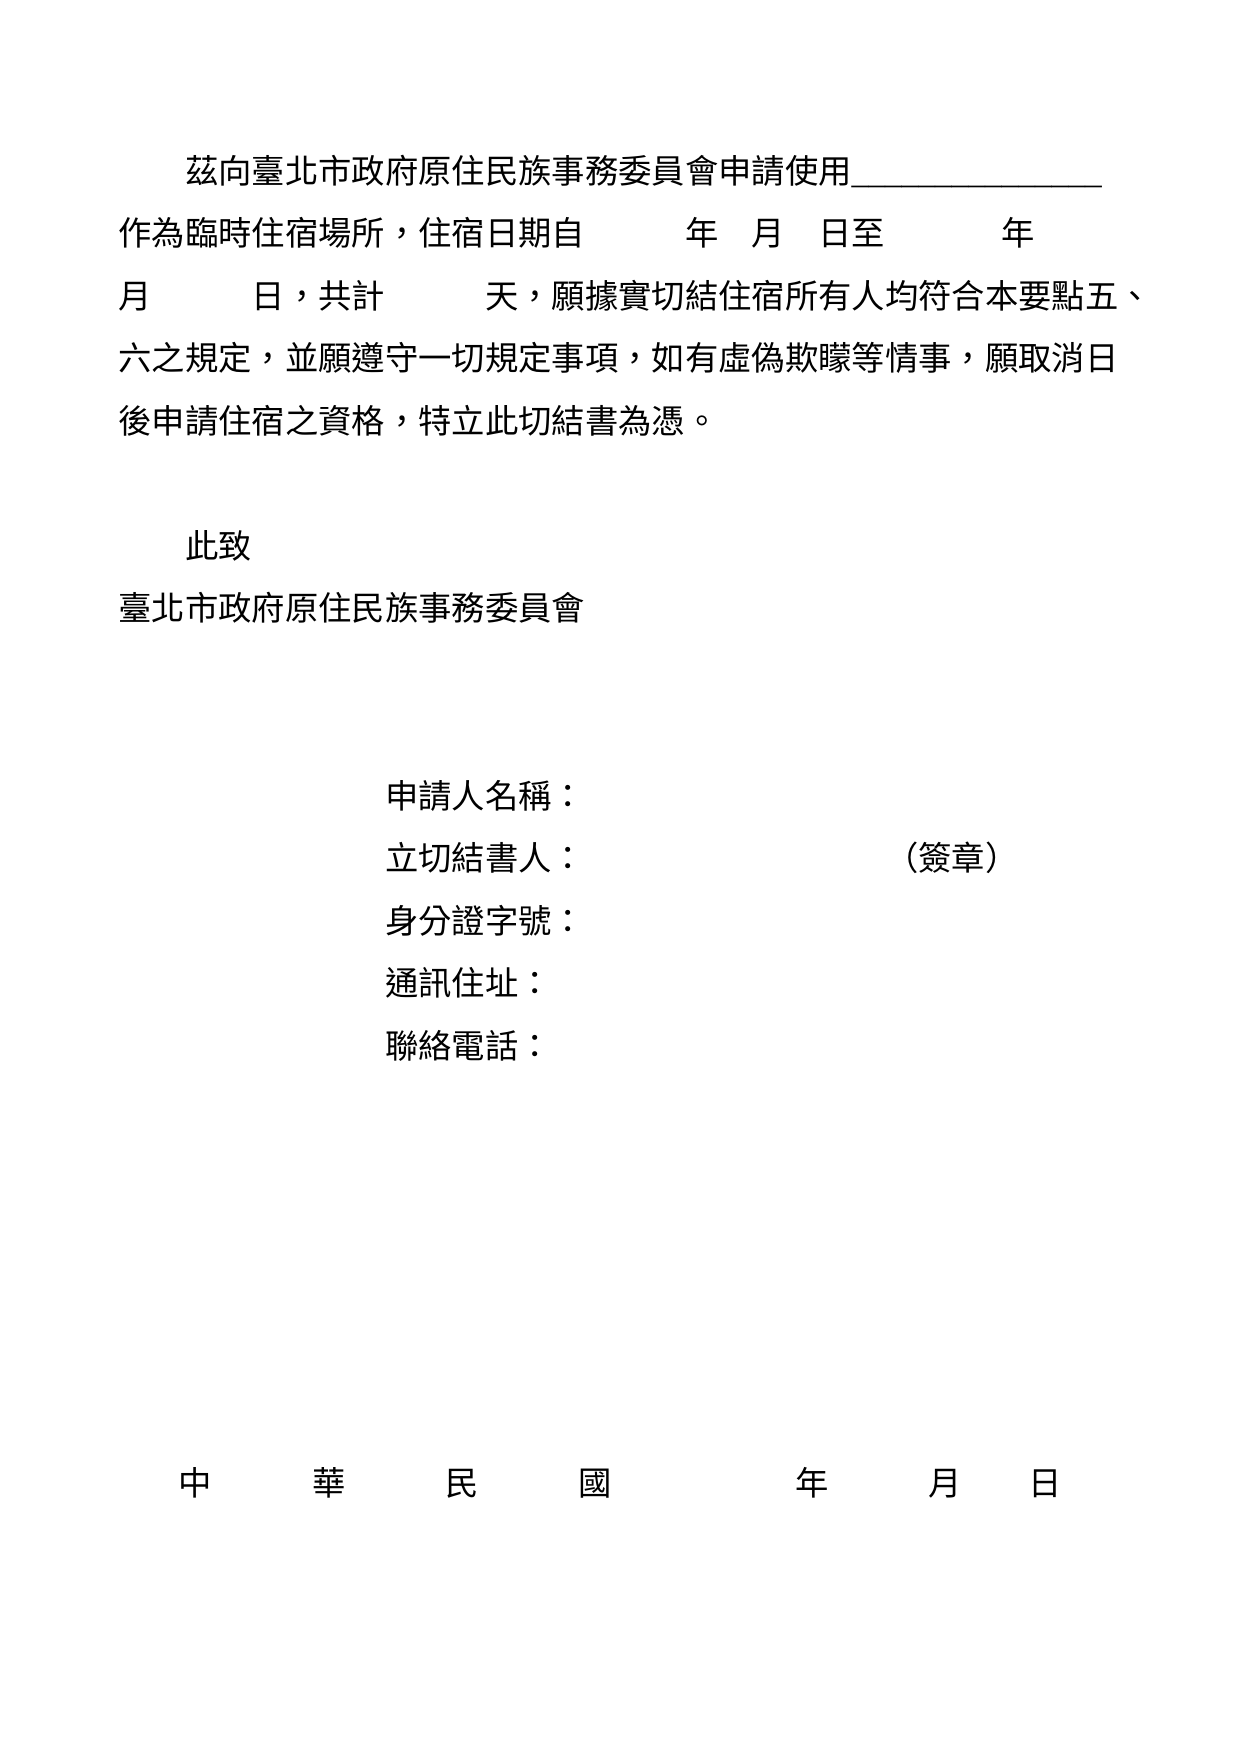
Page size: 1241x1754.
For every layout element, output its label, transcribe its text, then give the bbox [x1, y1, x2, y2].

text 臺北市政府原住民族事務委員會 [118, 564, 1122, 627]
text 申請人名稱： [118, 752, 1122, 814]
text 身分證字號： [118, 877, 1122, 939]
text 此致 [118, 502, 1122, 564]
text 中 華 民 國 年 月 日 [118, 1439, 1122, 1502]
text 立切結書人： （簽章） [118, 814, 1122, 877]
text 聯絡電話： [118, 1002, 1122, 1064]
text 茲向臺北市政府原住民族事務委員會申請使用_______________作為臨時住宿場所，住宿日期自 年 月 日至 年 月 日，共計 天，願據實切結住宿所有人均符合本要點五、六之規定，並願遵守一切規定事項，如有虛偽欺矇等情事，願取消日後申請住宿之資格，特立此切結書為憑。 [118, 127, 1122, 439]
text 通訊住址： [118, 939, 1122, 1002]
